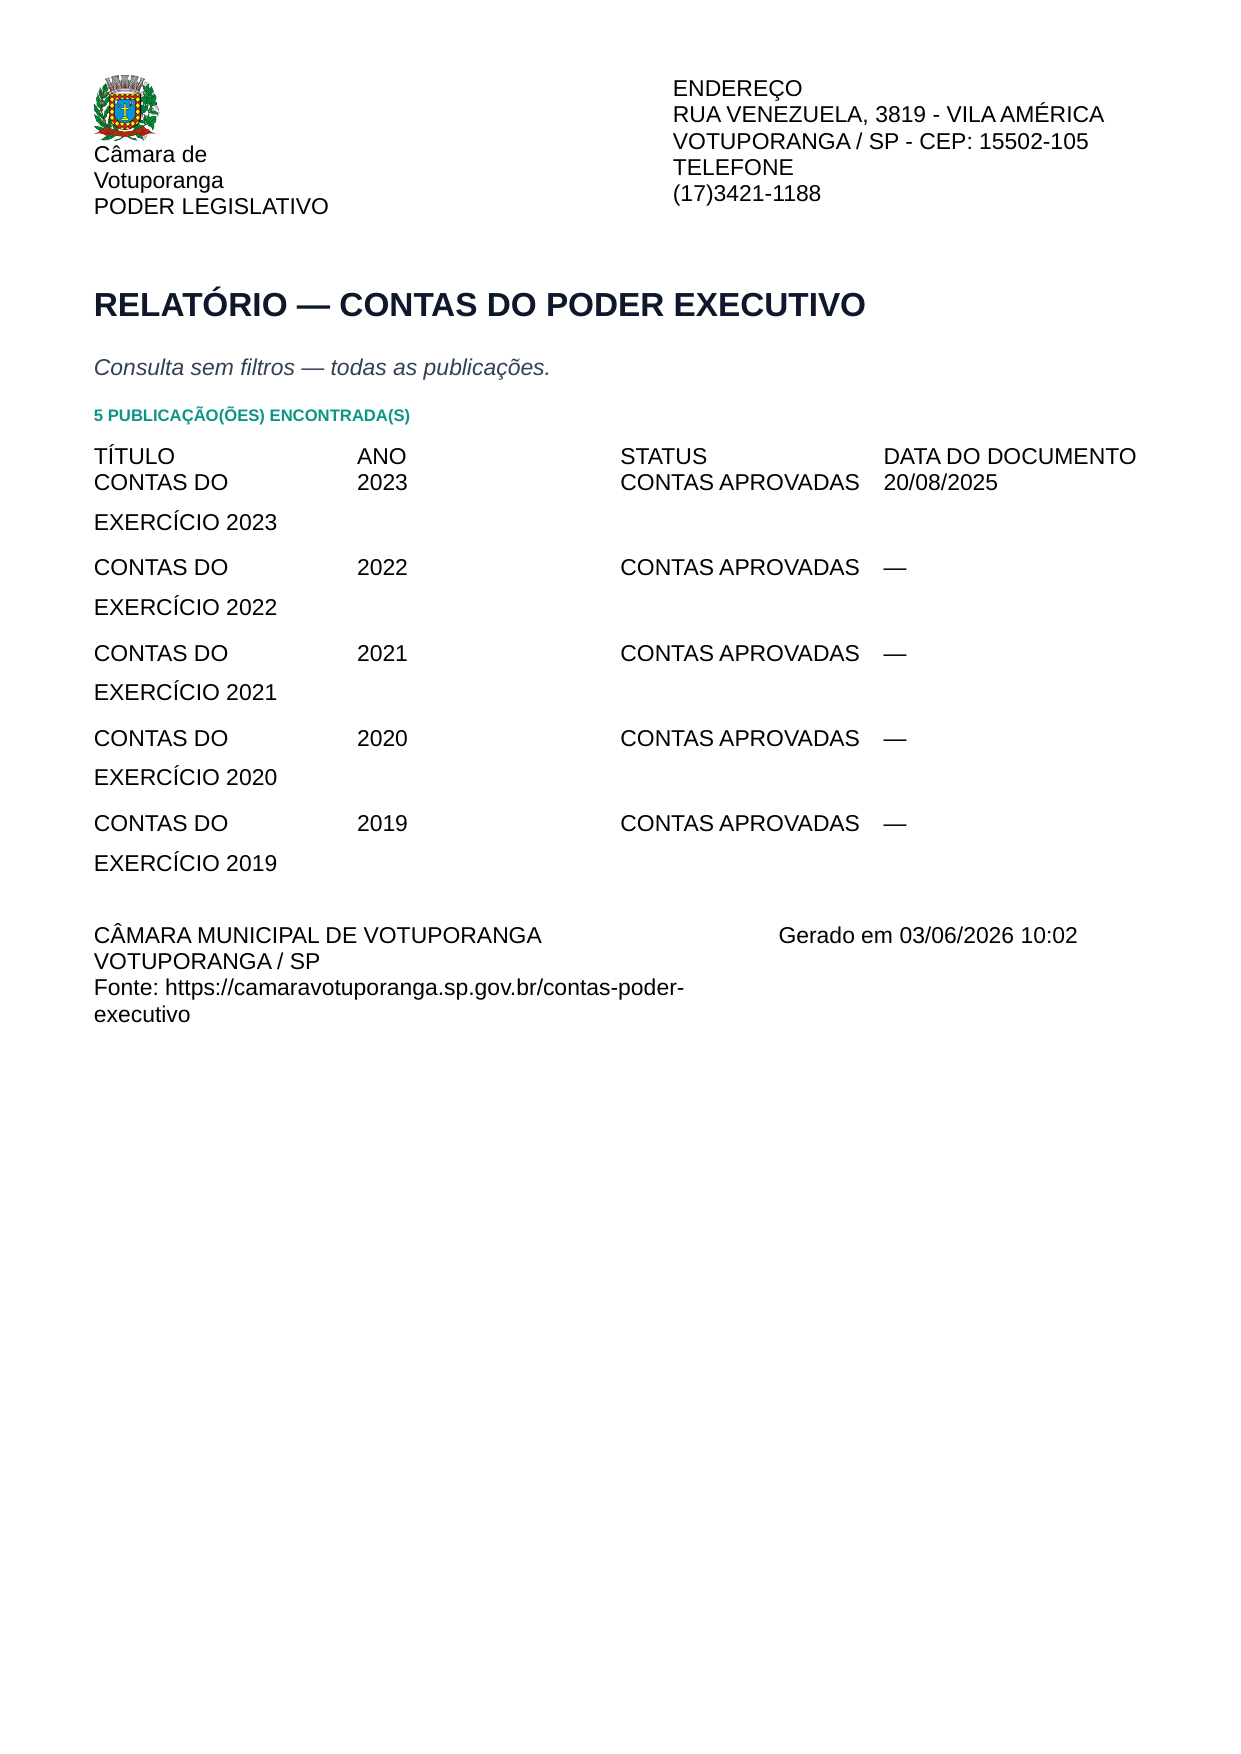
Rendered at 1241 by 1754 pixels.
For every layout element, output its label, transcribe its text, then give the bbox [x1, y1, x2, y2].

table_cell CONTAS APROVADAS [620, 469, 883, 554]
table_cell 2022 [357, 554, 620, 639]
table_cell — [883, 810, 1146, 895]
table_cell CONTAS APROVADAS [620, 725, 883, 810]
text 5 PUBLICAÇÃO(ÕES) ENCONTRADA(S) [94, 406, 1146, 425]
title RELATÓRIO — CONTAS DO PODER EXECUTIVO [94, 285, 1146, 323]
table_cell — [883, 554, 1146, 639]
table_cell CONTAS DO EXERCÍCIO 2019 [94, 810, 357, 895]
table_header Câmara de Votuporanga PODER LEGISLATIVO [94, 75, 673, 220]
table_cell — [883, 640, 1146, 725]
table_header CÂMARA MUNICIPAL DE VOTUPORANGA VOTUPORANGA / SP Fonte: https://camaravotuporanga.sp.gov.br/contas-poder-executivo [94, 922, 778, 1027]
table_cell 2021 [357, 640, 620, 725]
table_header ENDEREÇO RUA VENEZUELA, 3819 - VILA AMÉRICA VOTUPORANGA / SP - CEP: 15502-105 TELEFONE (17)3421-1188 [673, 75, 1146, 220]
table_cell 2020 [357, 725, 620, 810]
table_header DATA DO DOCUMENTO [883, 443, 1146, 469]
table_cell CONTAS DO EXERCÍCIO 2022 [94, 554, 357, 639]
table_cell CONTAS APROVADAS [620, 640, 883, 725]
table_cell — [883, 725, 1146, 810]
table_cell 20/08/2025 [883, 469, 1146, 554]
table_header STATUS [620, 443, 883, 469]
text Consulta sem filtros — todas as publicações. [94, 354, 1146, 380]
table_cell CONTAS DO EXERCÍCIO 2020 [94, 725, 357, 810]
table_header Gerado em 03/06/2026 10:02 [778, 922, 1146, 1027]
table_cell CONTAS DO EXERCÍCIO 2023 [94, 469, 357, 554]
table_header TÍTULO [94, 443, 357, 469]
table_cell CONTAS DO EXERCÍCIO 2021 [94, 640, 357, 725]
table_cell CONTAS APROVADAS [620, 554, 883, 639]
picture [93, 75, 160, 141]
table_header ANO [357, 443, 620, 469]
table_cell CONTAS APROVADAS [620, 810, 883, 895]
table_cell 2023 [357, 469, 620, 554]
table_cell 2019 [357, 810, 620, 895]
table_header [94, 220, 1146, 246]
